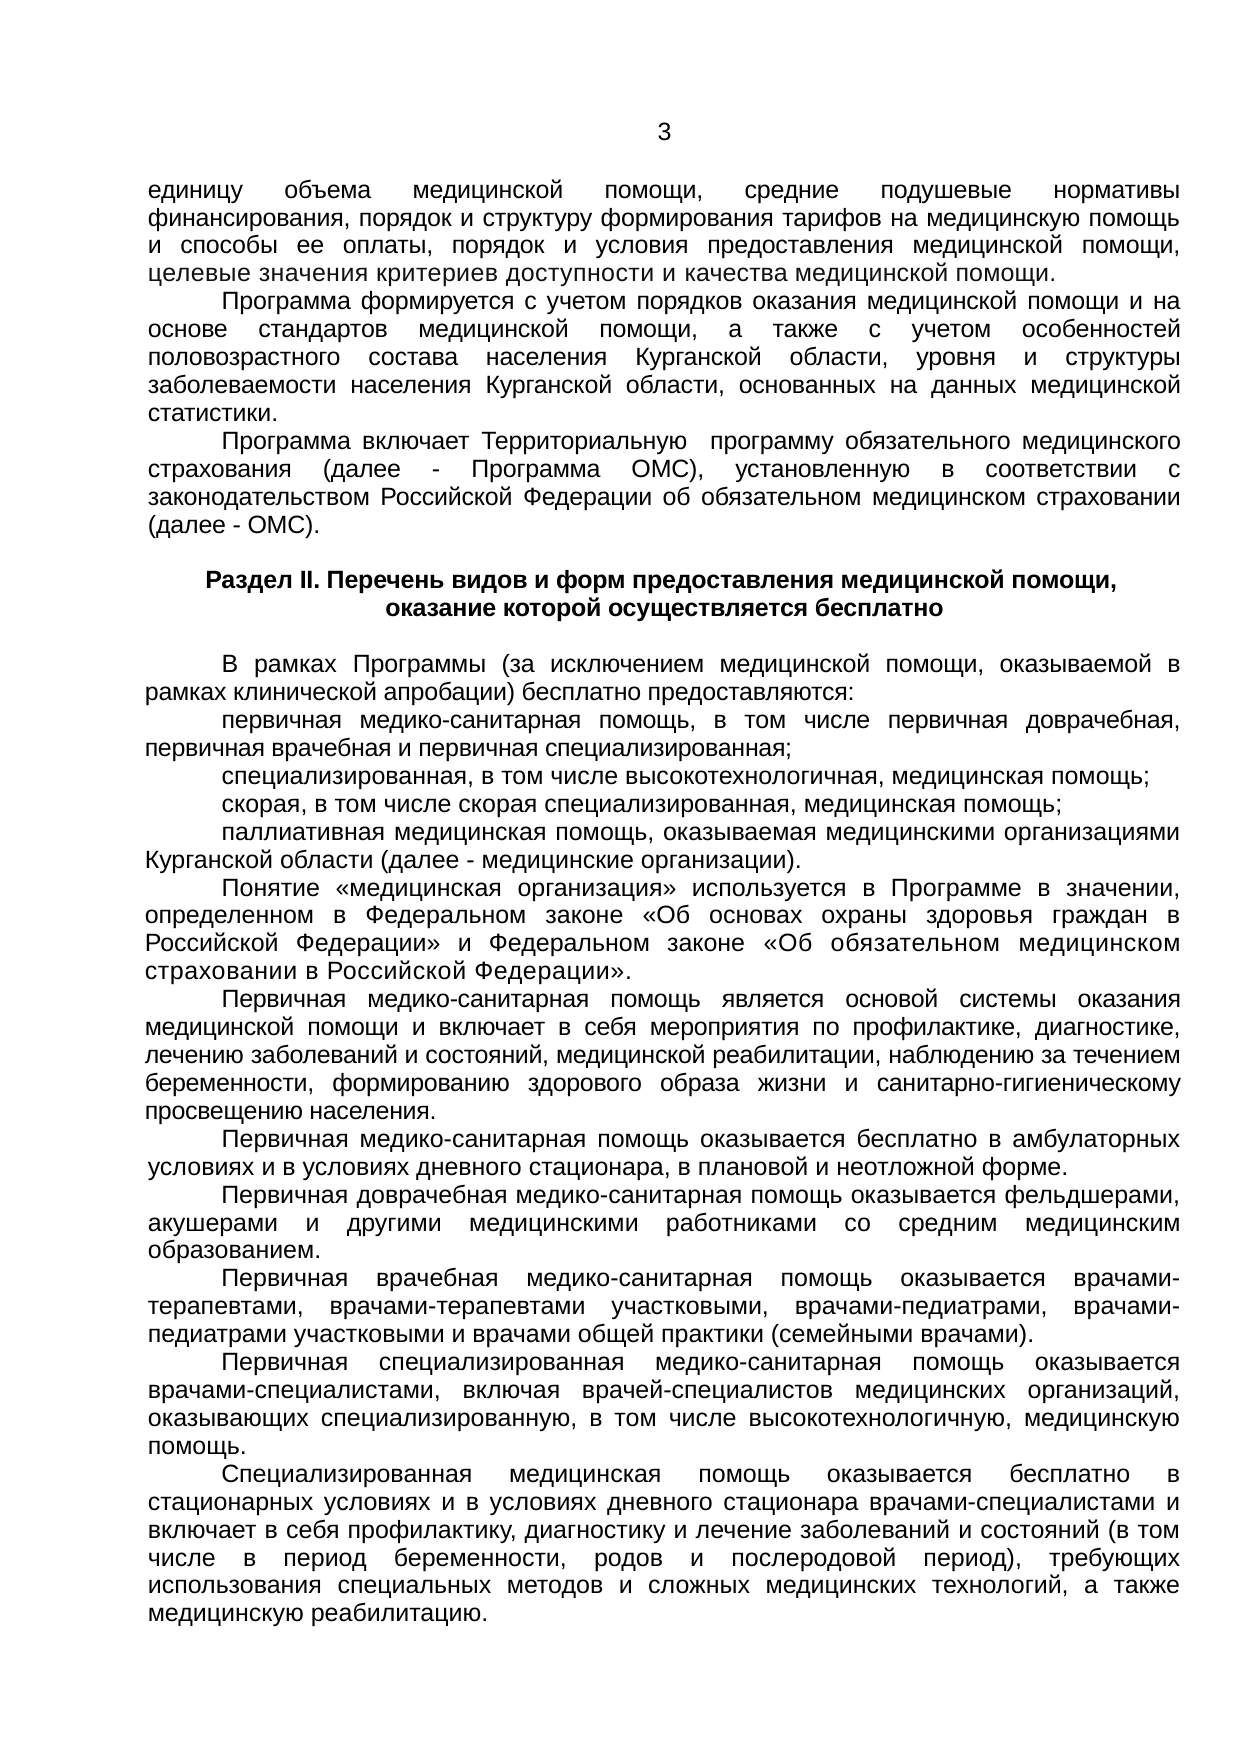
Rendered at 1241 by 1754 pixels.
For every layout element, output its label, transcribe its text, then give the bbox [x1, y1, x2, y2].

text первичная медико-санитарная помощь, в том числе первичная доврачебная, первичная врачебная и первичная специализированная; [144, 706, 1181, 762]
text Первичная медико-санитарная помощь оказывается бесплатно в амбулаторных условиях и в условиях дневного стационара, в плановой и неотложной форме. [148, 1125, 1181, 1181]
text Первичная доврачебная медико-санитарная помощь оказывается фельдшерами, акушерами и другими медицинскими работниками со средним медицинским образованием. [148, 1181, 1181, 1264]
text оказание которой осуществляется бесплатно [146, 594, 1181, 622]
text Понятие «медицинская организация» используется в Программе в значении, определенном в Федеральном законе «Об основах охраны здоровья граждан в Российской Федерации» и Федеральном законе «Об обязательном медицинском страховании в Российской Федерации». [144, 873, 1181, 985]
text Первичная специализированная медико-санитарная помощь оказывается врачами-специалистами, включая врачей-специалистов медицинских организаций, оказывающих специализированную, в том числе высокотехнологичную, медицинскую помощь. [148, 1348, 1181, 1460]
text Раздел II. Перечень видов и форм предоставления медицинской помощи, [146, 566, 1181, 594]
text Первичная медико-санитарная помощь является основой системы оказания медицинской помощи и включает в себя мероприятия по профилактике, диагностике, лечению заболеваний и состояний, медицинской реабилитации, наблюдению за течением беременности, формированию здорового образа жизни и санитарно-гигиеническому просвещению населения. [144, 985, 1181, 1125]
text единицу объема медицинской помощи, средние подушевые нормативы финансирования, порядок и структуру формирования тарифов на медицинскую помощь и способы ее оплаты, порядок и условия предоставления медицинской помощи, целевые значения критериев доступности и качества медицинской помощи. [148, 176, 1181, 287]
text Программа формируется с учетом порядков оказания медицинской помощи и на основе стандартов медицинской помощи, а также с учетом особенностей половозрастного состава населения Курганской области, уровня и структуры заболеваемости населения Курганской области, основанных на данных медицинской статистики. [148, 287, 1181, 427]
text скорая, в том числе скорая специализированная, медицинская помощь; [144, 790, 1181, 818]
text Программа включает Территориальную программу обязательного медицинского страхования (далее - Программа ОМС), установленную в соответствии с законодательством Российской Федерации об обязательном медицинском страховании (далее - ОМС). [148, 427, 1181, 538]
text паллиативная медицинская помощь, оказываемая медицинскими организациями Курганской области (далее - медицинские организации). [144, 818, 1181, 873]
text специализированная, в том числе высокотехнологичная, медицинская помощь; [144, 762, 1181, 790]
text Первичная врачебная медико-санитарная помощь оказывается врачами-терапевтами, врачами-терапевтами участковыми, врачами-педиатрами, врачами-педиатрами участковыми и врачами общей практики (семейными врачами). [148, 1264, 1181, 1348]
text Специализированная медицинская помощь оказывается бесплатно в стационарных условиях и в условиях дневного стационара врачами-специалистами и включает в себя профилактику, диагностику и лечение заболеваний и состояний (в том числе в период беременности, родов и послеродовой период), требующих использования специальных методов и сложных медицинских технологий, а также медицинскую реабилитацию. [148, 1460, 1181, 1627]
text В рамках Программы (за исключением медицинской помощи, оказываемой в рамках клинической апробации) бесплатно предоставляются: [144, 650, 1181, 706]
